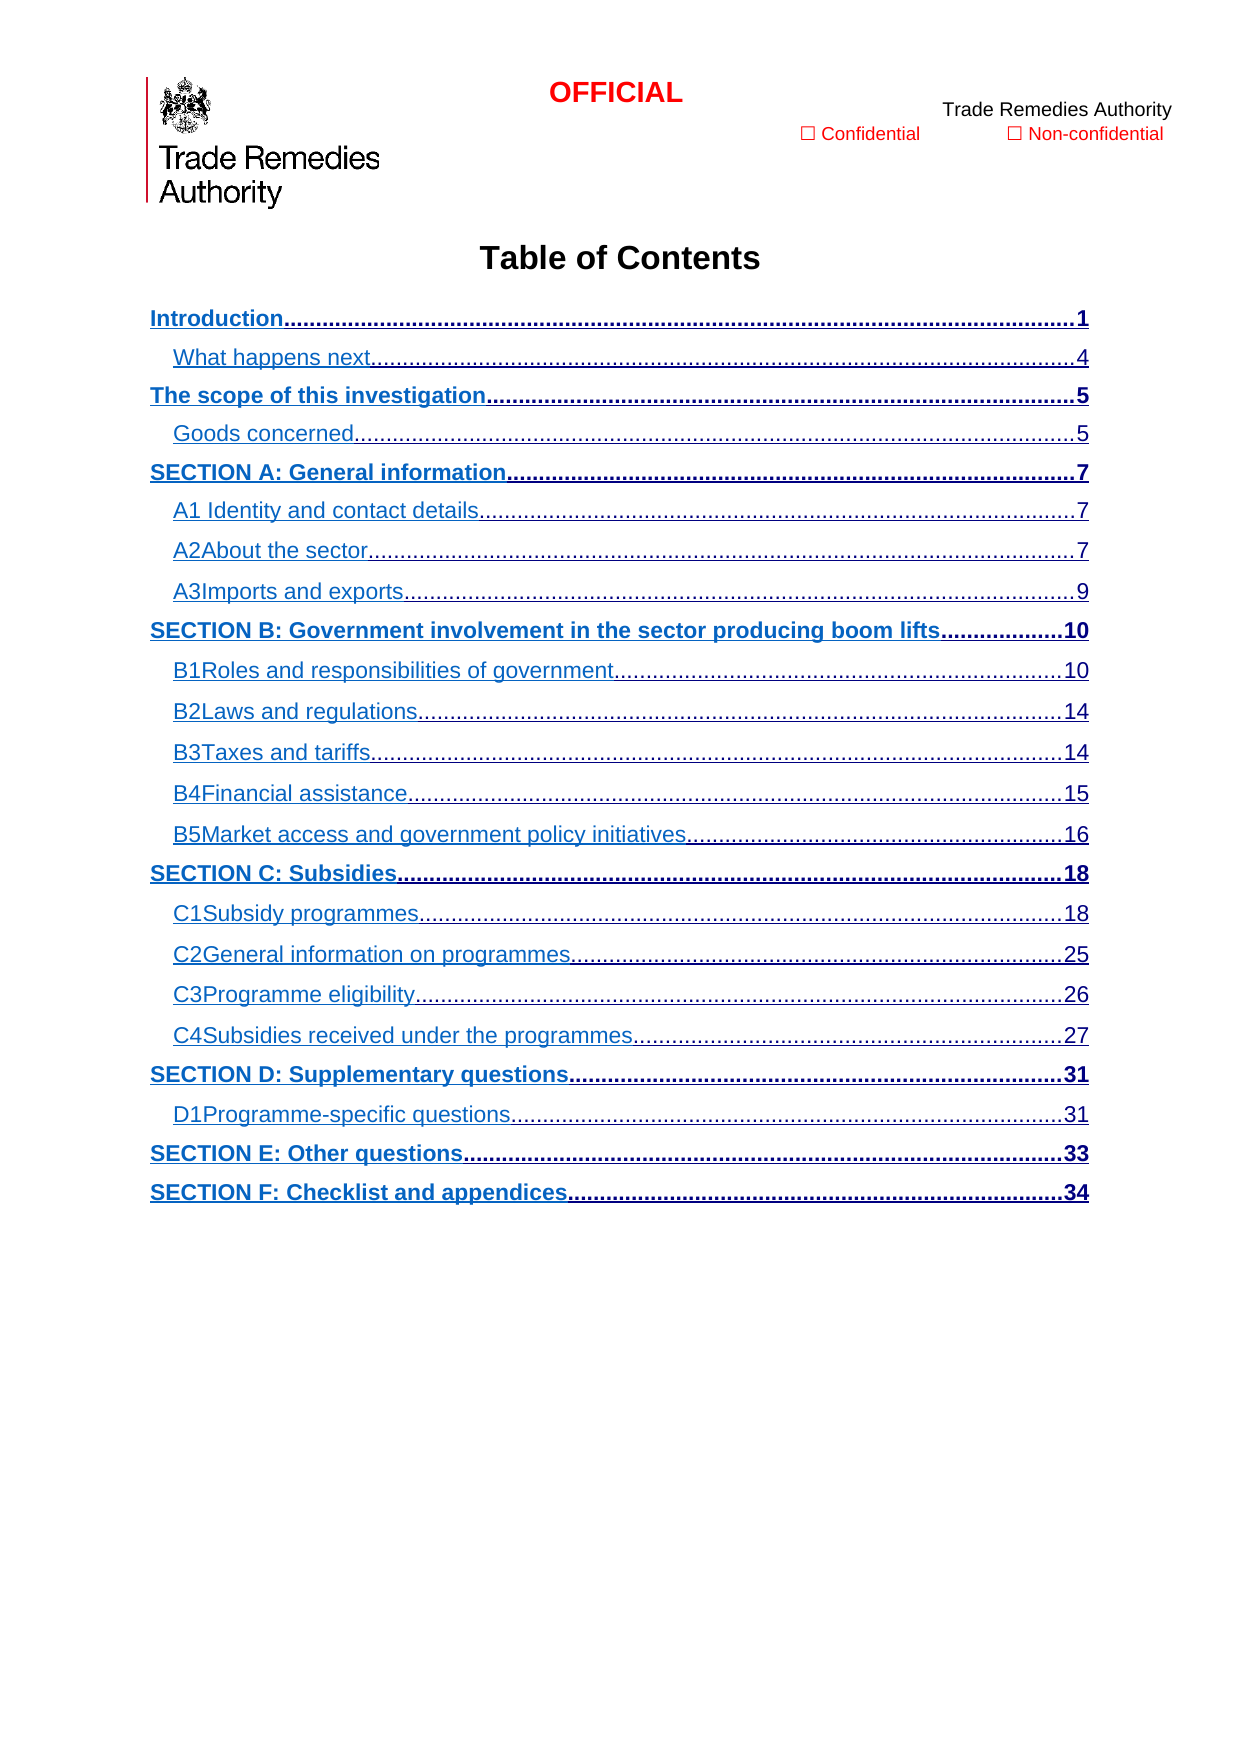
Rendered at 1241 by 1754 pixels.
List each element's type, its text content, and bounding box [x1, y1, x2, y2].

text Introduction 1 [150, 305, 1090, 332]
text A1 Identity and contact details 7 [173, 497, 1090, 523]
text B2 Laws and regulations 14 [173, 696, 1090, 725]
text A2 About the sector 7 [173, 535, 1090, 564]
text B1 Roles and responsibilities of government 10 [173, 655, 1090, 684]
text B5 Market access and government policy initiatives 16 [173, 819, 1090, 847]
text D1 Programme-specific questions 31 [173, 1099, 1090, 1128]
text Goods concerned 5 [173, 420, 1090, 447]
text A3 Imports and exports 9 [173, 576, 1090, 605]
text SECTION C: Subsidies 18 [150, 859, 1090, 886]
text SECTION B: Government involvement in the sector producing boom lifts 10 [150, 617, 1090, 643]
text C4 Subsidies received under the programmes 27 [173, 1020, 1090, 1049]
text B3 Taxes and tariffs 14 [173, 737, 1090, 766]
text What happens next 4 [173, 344, 1090, 370]
text Table of Contents [150, 238, 1090, 277]
text SECTION A: General information 7 [150, 459, 1090, 485]
text B4 Financial assistance 15 [173, 778, 1090, 807]
text C1 Subsidy programmes 18 [173, 898, 1090, 927]
text The scope of this investigation 5 [150, 382, 1090, 408]
text C2 General information on programmes 25 [173, 939, 1090, 967]
text C3 Programme eligibility 26 [173, 979, 1090, 1008]
text SECTION E: Other questions 33 [150, 1140, 1090, 1167]
text SECTION D: Supplementary questions 31 [150, 1061, 1090, 1087]
text SECTION F: Checklist and appendices 34 [150, 1179, 1090, 1205]
